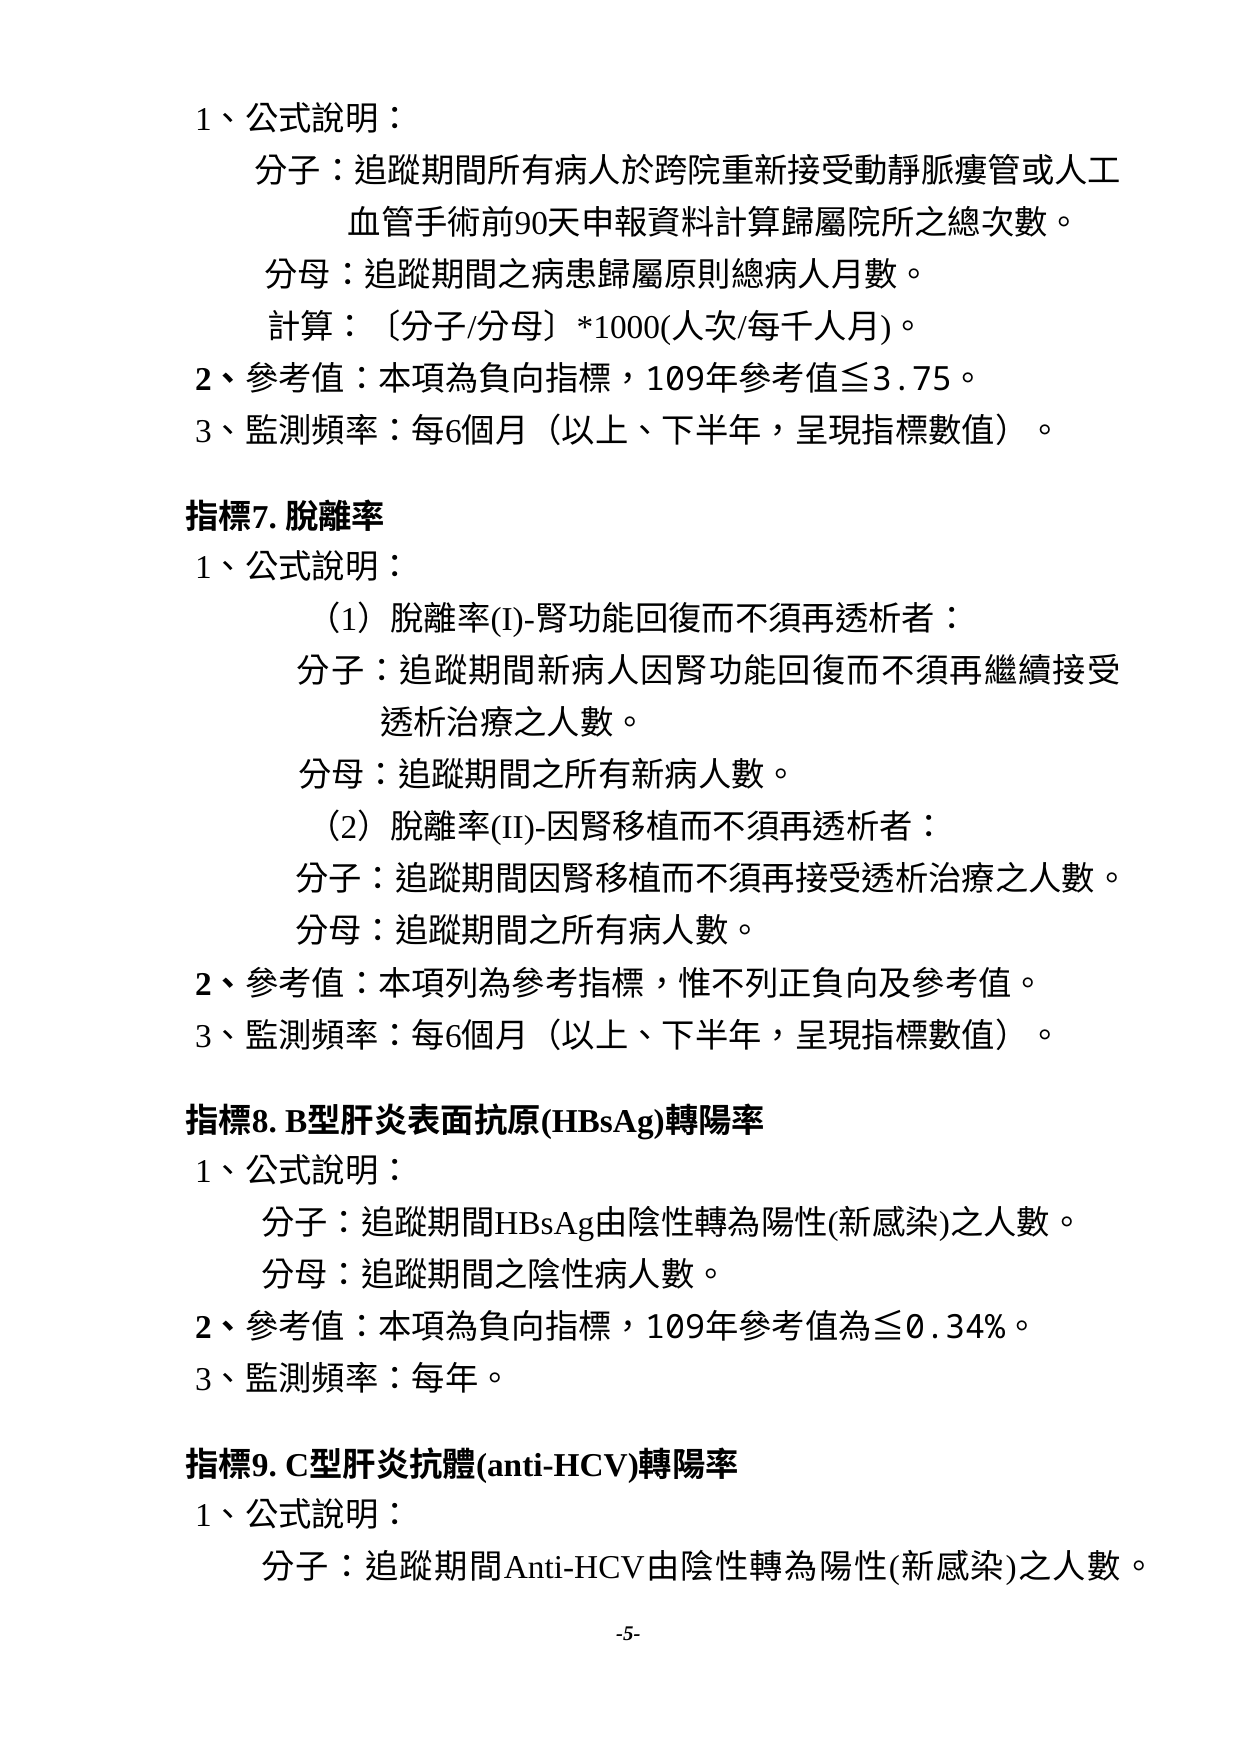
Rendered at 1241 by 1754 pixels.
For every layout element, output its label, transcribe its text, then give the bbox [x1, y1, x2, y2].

list 公式說明： [195, 89, 1122, 141]
list 脫離率(I)-腎功能回復而不須再透析者： [307, 589, 1122, 641]
text 分母：追蹤期間之病患歸屬原則總病人月數。 [264, 245, 1122, 297]
list 參考值：本項為負向指標，109年參考值為≦0.34%。 [195, 1297, 1122, 1349]
text 指標7. 脫離率 [146, 495, 1122, 537]
list 公式說明： [195, 537, 1122, 589]
text 指標9. C型肝炎抗體(anti-HCV)轉陽率 [146, 1443, 1122, 1484]
list 參考值：本項列為參考指標，惟不列正負向及參考值。 [195, 953, 1122, 1005]
text 分母：追蹤期間之所有新病人數。 [298, 745, 1122, 797]
list 監測頻率：每6個月（以上、下半年，呈現指標數值）。 [195, 401, 1122, 453]
text 分母：追蹤期間之陰性病人數。 [261, 1245, 1122, 1297]
text 分子：追蹤期間Anti-HCV由陰性轉為陽性(新感染)之人數。分母：追蹤期間之陰性病人數。 [261, 1537, 1122, 1589]
text 分子：追蹤期間因腎移植而不須再接受透析治療之人數。 [295, 849, 1122, 901]
list 公式說明： [195, 1484, 1122, 1537]
list 脫離率(II)-因腎移植而不須再透析者： [307, 797, 1122, 849]
text 分子：追蹤期間新病人因腎功能回復而不須再繼續接受透析治療之人數。 [296, 641, 1122, 745]
text 分子：追蹤期間所有病人於跨院重新接受動靜脈瘻管或人工血管手術前90天申報資料計算歸屬院所之總次數。 [254, 141, 1122, 245]
text 分母：追蹤期間之所有病人數。 [295, 901, 1122, 953]
text 分子：追蹤期間HBsAg由陰性轉為陽性(新感染)之人數。 [261, 1193, 1122, 1245]
list 參考值：本項為負向指標，109年參考值≦3.75。 [195, 349, 1122, 401]
list 監測頻率：每6個月（以上、下半年，呈現指標數值）。 [195, 1005, 1122, 1057]
text 計算：〔分子/分母〕*1000(人次/每千人月)。 [267, 297, 1122, 349]
text 指標8. B型肝炎表面抗原(HBsAg)轉陽率 [146, 1099, 1122, 1141]
list 公式說明： [195, 1141, 1122, 1193]
list 監測頻率：每年。 [195, 1349, 1122, 1401]
